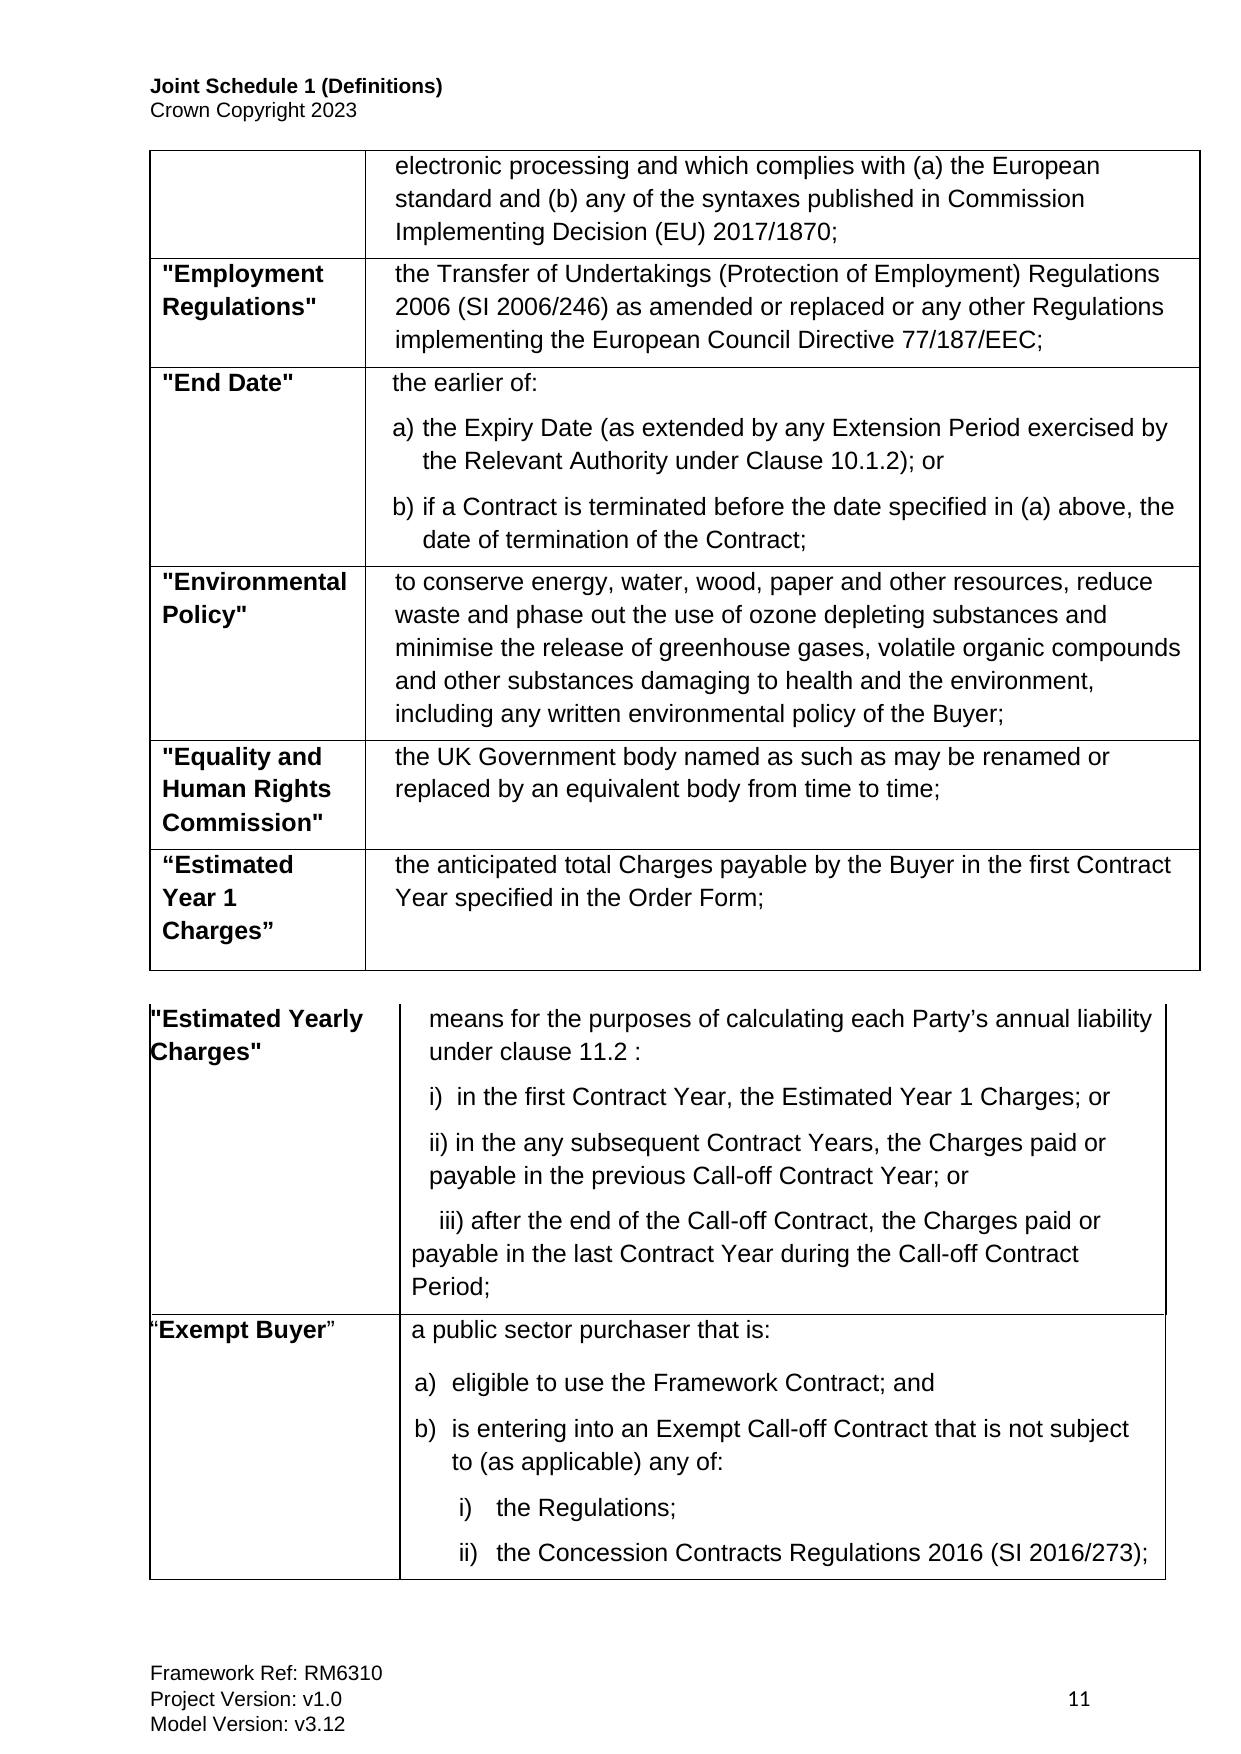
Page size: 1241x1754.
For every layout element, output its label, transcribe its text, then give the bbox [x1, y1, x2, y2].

table_header means for the purposes of calculating each Party’s annual liability under clause 11.2 : i) in the first Contract Year, the Estimated Year 1 Charges; or ii) in the any subsequent Contract Years, the Charges paid or payable in the previous Call-off Contract Year; or iii) after the end of the Call-off Contract, the Charges paid or payable in the last Contract Year during the Call-off Contract Period; [401, 1004, 1165, 1313]
table_cell electronic processing and which complies with (a) the European standard and (b) any of the syntaxes published in Commission Implementing Decision (EU) 2017/1870; [366, 151, 1199, 258]
table_cell "Environmental Policy" [151, 567, 365, 740]
table_cell "Employment Regulations" [151, 259, 365, 367]
table_cell "End Date" [151, 368, 365, 566]
table_cell the Transfer of Undertakings (Protection of Employment) Regulations 2006 (SI 2006/246) as amended or replaced or any other Regulations implementing the European Council Directive 77/187/EEC; [366, 259, 1199, 367]
table_header "Estimated Yearly Charges" [151, 1004, 399, 1313]
table_cell “Exempt Buyer” [151, 1315, 399, 1579]
table_cell [151, 151, 365, 258]
table_cell "Equality and Human Rights Commission" [151, 741, 365, 849]
table_cell a public sector purchaser that is: eligible to use the Framework Contract; and is entering into an Exempt Call-off Contract that is not subject to (as applicable) any of: the Regulations; the Concession Contracts Regulations 2016 (SI 2016/273); the Utilities Contracts Regulations 2016 (SI 2016/274); the Defence and Security Public Contracts Regulations 2011 (SI 2011/1848); the Remedies Directive (2007/66/EC); Directive 2014/23/EU of the European Parliament and Council; Directive 2014/24/EU of the European Parliament and Council; Directive 2014/25/EU of the European Parliament and Council; or Directive 2009/81/EC of the European Parliament and Council; [401, 1314, 1165, 1579]
table_cell “Estimated Year 1 Charges” [151, 850, 365, 969]
table_cell the UK Government body named as such as may be renamed or replaced by an equivalent body from time to time; [366, 741, 1199, 849]
table_cell the earlier of: the Expiry Date (as extended by any Extension Period exercised by the Relevant Authority under Clause 10.1.2); or if a Contract is terminated before the date specified in (a) above, the date of termination of the Contract; [366, 368, 1199, 566]
table_cell the anticipated total Charges payable by the Buyer in the first Contract Year specified in the Order Form; [366, 850, 1199, 969]
table_cell to conserve energy, water, wood, paper and other resources, reduce waste and phase out the use of ozone depleting substances and minimise the release of greenhouse gases, volatile organic compounds and other substances damaging to health and the environment, including any written environmental policy of the Buyer; [366, 567, 1199, 740]
